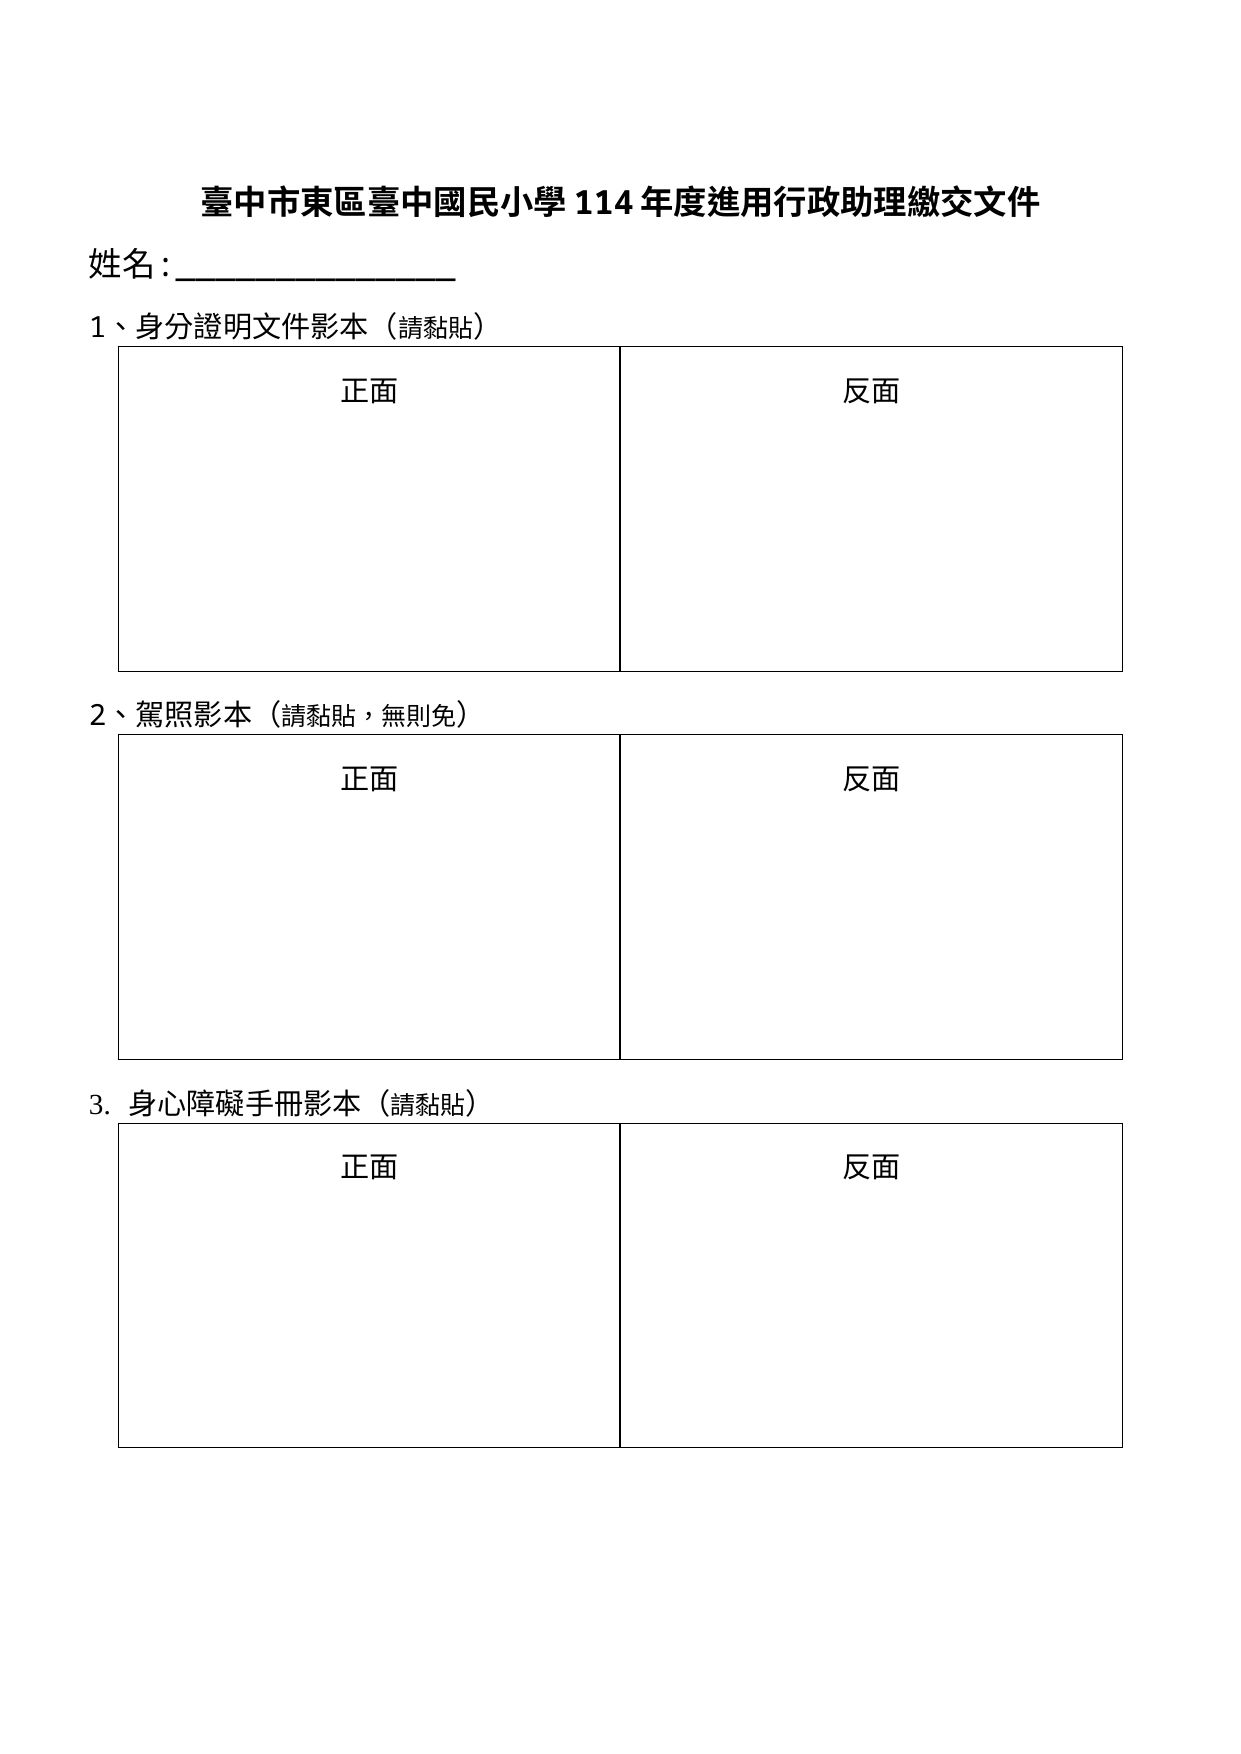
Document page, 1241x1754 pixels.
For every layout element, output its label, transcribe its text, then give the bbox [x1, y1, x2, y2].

table_header 正面 [119, 1124, 619, 1447]
table_header 正面 [119, 347, 619, 671]
text 2、駕照影本（請黏貼，無則免） [89, 672, 1152, 734]
table_header 反面 [621, 735, 1122, 1059]
text 姓名:______________ [89, 221, 1161, 283]
table_header 反面 [621, 347, 1122, 671]
text 3. 身心障礙手冊影本（請黏貼） [89, 1060, 1152, 1122]
text 1、身分證明文件影本（請黏貼） [89, 283, 1152, 346]
table_header 正面 [119, 735, 619, 1059]
table_header 反面 [621, 1124, 1122, 1447]
text 臺中市東區臺中國民小學114年度進用行政助理繳交文件 [89, 158, 1152, 221]
